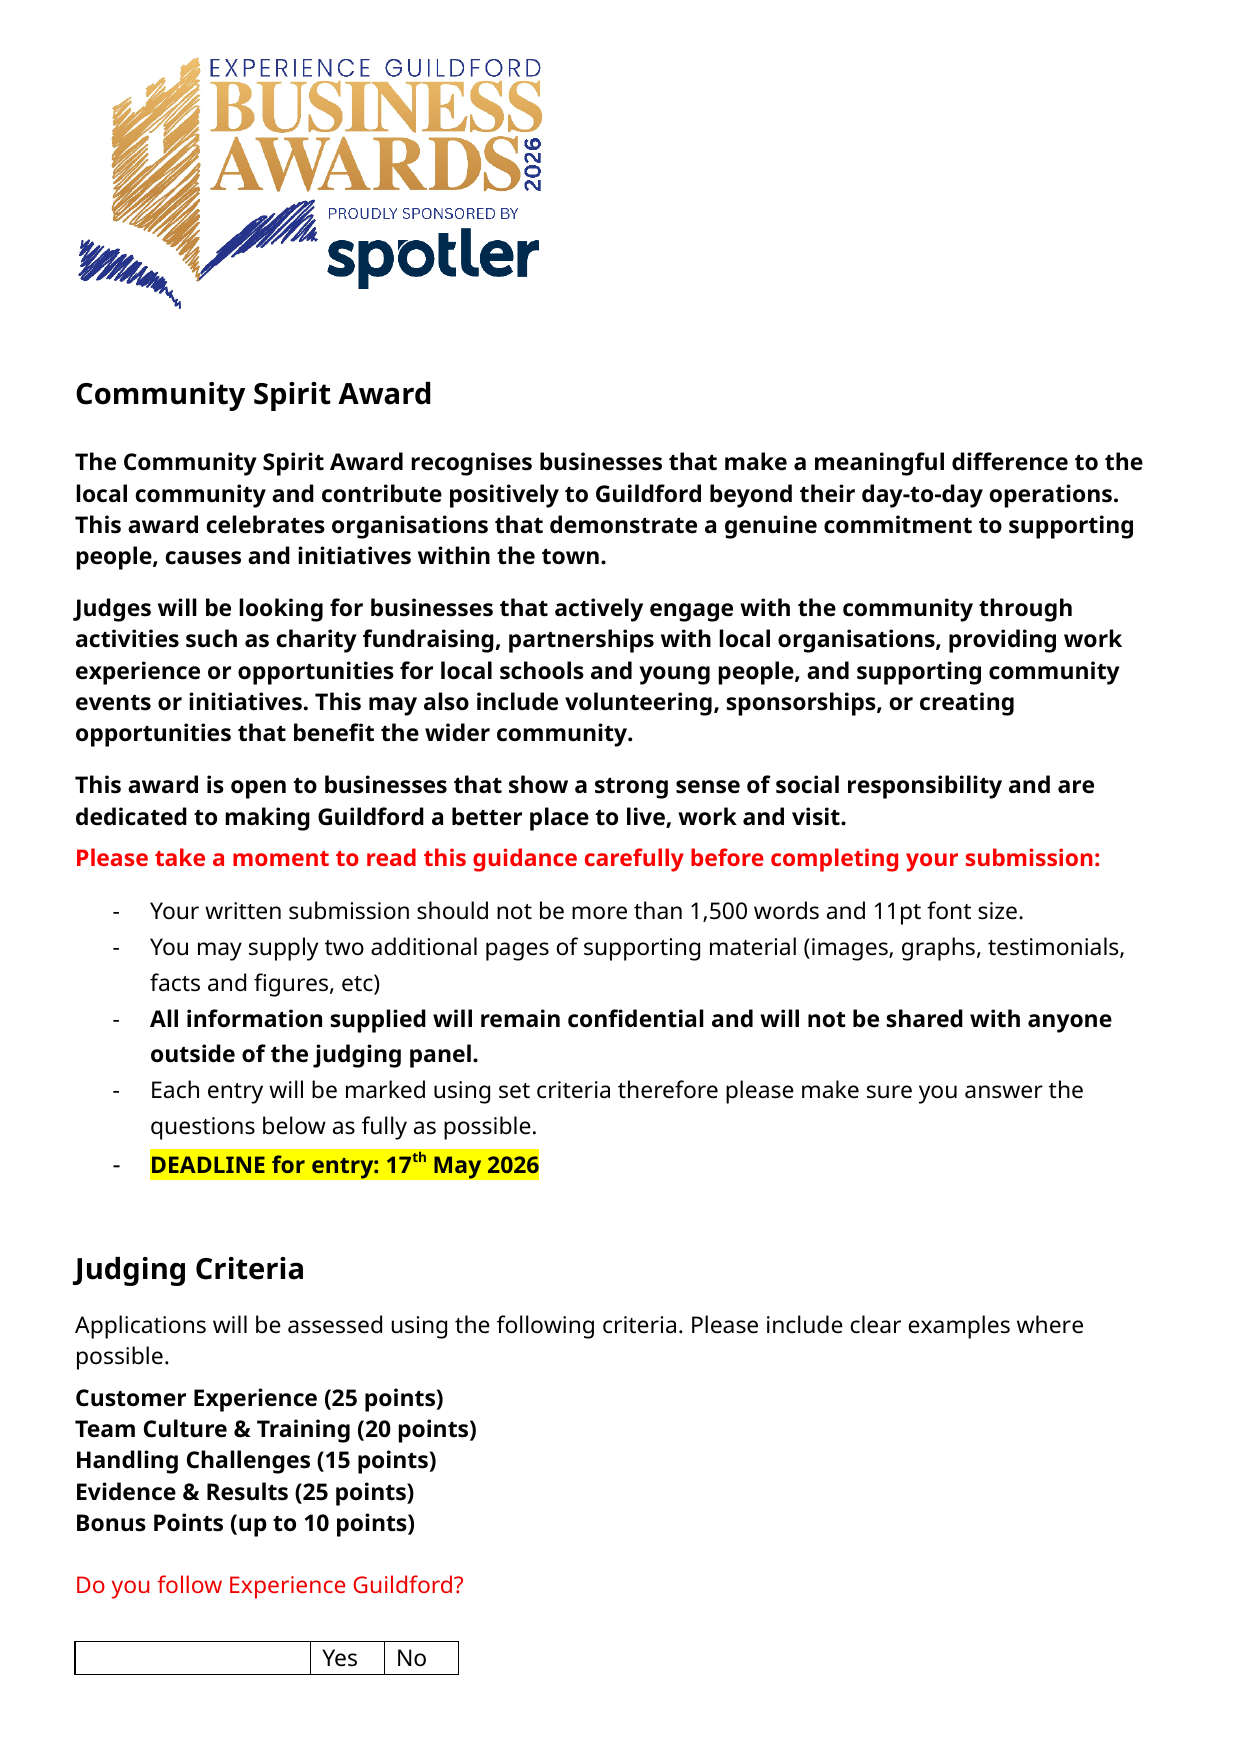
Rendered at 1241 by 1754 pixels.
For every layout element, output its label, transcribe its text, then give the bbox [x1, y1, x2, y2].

list Each entry will be marked using set criteria therefore please make sure you answer the questions below as fully as possible. [112, 1074, 1165, 1142]
text The Community Spirit Award recognises businesses that make a meaningful difference to the local community and contribute positively to Guildford beyond their day-to-day operations. This award celebrates organisations that demonstrate a genuine commitment to supporting people, causes and initiatives within the town. [75, 446, 1165, 571]
text Do you follow Experience Guildford? [75, 1569, 1165, 1601]
list DEADLINE for entry: 17th May 2026 [112, 1146, 1165, 1180]
text Bonus Points (up to 10 points) [75, 1507, 1165, 1538]
text Evidence & Results (25 points) [75, 1476, 1165, 1507]
text Handling Challenges (15 points) [75, 1444, 1165, 1476]
text Team Culture & Training (20 points) [75, 1413, 1165, 1444]
text Applications will be assessed using the following criteria. Please include clear examples where possible. [75, 1309, 1165, 1371]
text Customer Experience (25 points) [75, 1382, 1165, 1413]
table_header [76, 1642, 310, 1673]
text Community Spirit Award [75, 373, 1165, 413]
text Judges will be looking for businesses that actively engage with the community through activities such as charity fundraising, partnerships with local organisations, providing work experience or opportunities for local schools and young people, and supporting community events or initiatives. This may also include volunteering, sponsorships, or creating opportunities that benefit the wider community. [75, 592, 1165, 748]
list All information supplied will remain confidential and will not be shared with anyone outside of the judging panel. [112, 1002, 1165, 1070]
subtitle Judging Criteria [75, 1248, 1165, 1288]
list You may supply two additional pages of supporting material (images, graphs, testimonials, facts and figures, etc) [112, 931, 1165, 998]
text Please take a moment to read this guidance carefully before completing your submission: [75, 842, 1165, 873]
table_header No [385, 1642, 458, 1673]
list Your written submission should not be more than 1,500 words and 11pt font size. [112, 895, 1165, 926]
table_header Yes [311, 1642, 384, 1673]
text This award is open to businesses that show a strong sense of social responsibility and are dedicated to making Guildford a better place to live, work and visit. [75, 769, 1165, 832]
